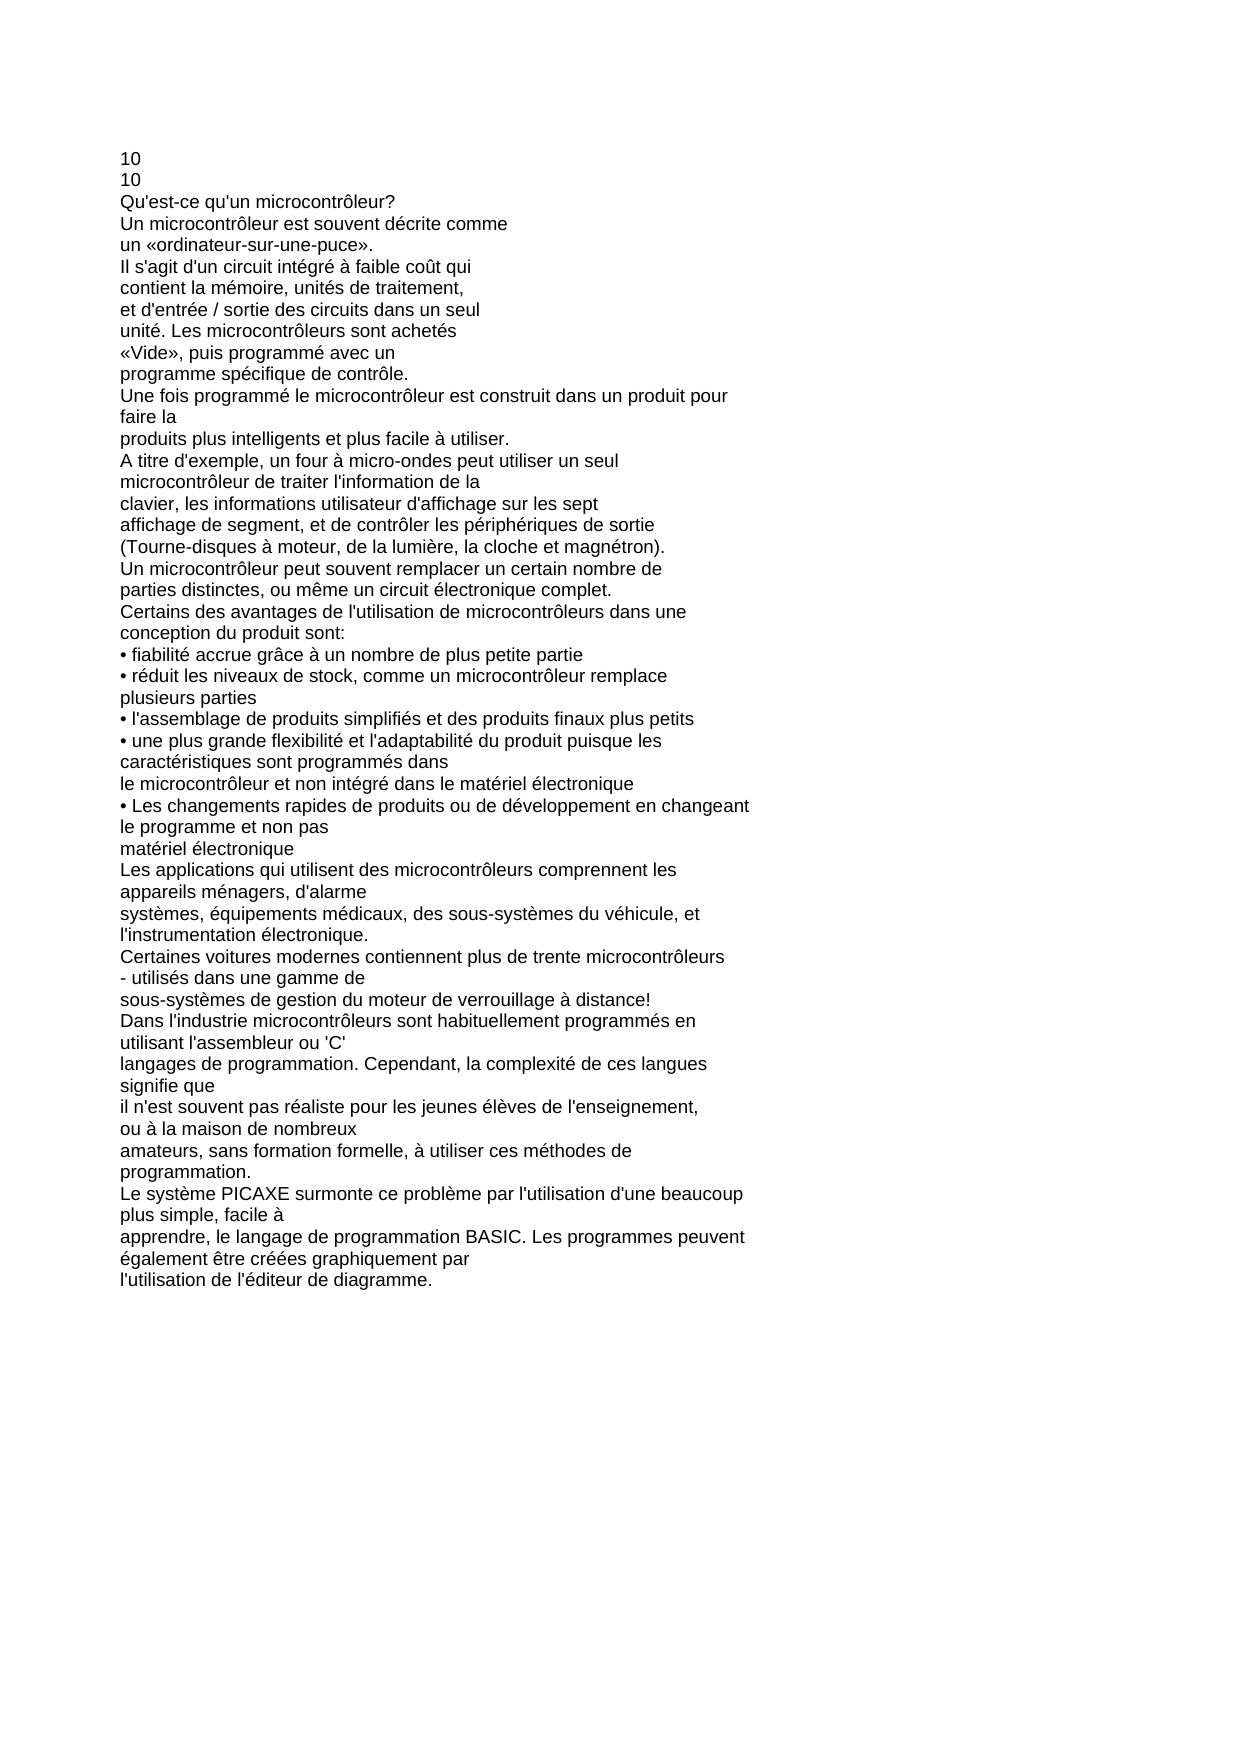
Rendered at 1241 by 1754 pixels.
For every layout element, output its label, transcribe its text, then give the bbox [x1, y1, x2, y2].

text Il s'agit d'un circuit intégré à faible coût qui [120, 255, 1120, 277]
text l'utilisation de l'éditeur de diagramme. [120, 1269, 1120, 1290]
text • réduit les niveaux de stock, comme un microcontrôleur remplace [120, 665, 1120, 687]
text affichage de segment, et de contrôler les périphériques de sortie [120, 514, 1120, 536]
text Qu'est-ce qu'un microcontrôleur? [120, 191, 1120, 212]
text plus simple, facile à [120, 1204, 1120, 1226]
text Certains des avantages de l'utilisation de microcontrôleurs dans une [120, 600, 1120, 622]
text langages de programmation. Cependant, la complexité de ces langues [120, 1053, 1120, 1075]
text systèmes, équipements médicaux, des sous-systèmes du véhicule, et [120, 902, 1120, 924]
text plusieurs parties [120, 687, 1120, 708]
text Certaines voitures modernes contiennent plus de trente microcontrôleurs [120, 945, 1120, 967]
text l'instrumentation électronique. [120, 924, 1120, 945]
text conception du produit sont: [120, 622, 1120, 643]
text le microcontrôleur et non intégré dans le matériel électronique [120, 773, 1120, 794]
text appareils ménagers, d'alarme [120, 881, 1120, 902]
text programme spécifique de contrôle. [120, 363, 1120, 385]
text un «ordinateur-sur-une-puce». [120, 234, 1120, 255]
text apprendre, le langage de programmation BASIC. Les programmes peuvent [120, 1226, 1120, 1247]
text faire la [120, 406, 1120, 428]
text ou à la maison de nombreux [120, 1118, 1120, 1139]
text amateurs, sans formation formelle, à utiliser ces méthodes de [120, 1139, 1120, 1161]
text également être créées graphiquement par [120, 1247, 1120, 1269]
text et d'entrée / sortie des circuits dans un seul [120, 298, 1120, 320]
text • Les changements rapides de produits ou de développement en changeant [120, 794, 1120, 816]
text programmation. [120, 1161, 1120, 1183]
text unité. Les microcontrôleurs sont achetés [120, 320, 1120, 342]
text caractéristiques sont programmés dans [120, 751, 1120, 773]
text • une plus grande flexibilité et l'adaptabilité du produit puisque les [120, 730, 1120, 751]
text le programme et non pas [120, 816, 1120, 838]
text Un microcontrôleur peut souvent remplacer un certain nombre de [120, 557, 1120, 579]
text contient la mémoire, unités de traitement, [120, 277, 1120, 298]
text Le système PICAXE surmonte ce problème par l'utilisation d'une beaucoup [120, 1183, 1120, 1204]
text • fiabilité accrue grâce à un nombre de plus petite partie [120, 643, 1120, 665]
text signifie que [120, 1075, 1120, 1096]
text - utilisés dans une gamme de [120, 967, 1120, 988]
text microcontrôleur de traiter l'information de la [120, 471, 1120, 493]
text Une fois programmé le microcontrôleur est construit dans un produit pour [120, 385, 1120, 406]
text parties distinctes, ou même un circuit électronique complet. [120, 579, 1120, 600]
text sous-systèmes de gestion du moteur de verrouillage à distance! [120, 988, 1120, 1010]
text Un microcontrôleur est souvent décrite comme [120, 212, 1120, 234]
text 10 [120, 169, 1120, 191]
text utilisant l'assembleur ou 'C' [120, 1032, 1120, 1053]
text clavier, les informations utilisateur d'affichage sur les sept [120, 493, 1120, 514]
text matériel électronique [120, 838, 1120, 859]
text Dans l'industrie microcontrôleurs sont habituellement programmés en [120, 1010, 1120, 1032]
text il n'est souvent pas réaliste pour les jeunes élèves de l'enseignement, [120, 1096, 1120, 1118]
text «Vide», puis programmé avec un [120, 342, 1120, 363]
text A titre d'exemple, un four à micro-ondes peut utiliser un seul [120, 449, 1120, 471]
text (Tourne-disques à moteur, de la lumière, la cloche et magnétron). [120, 536, 1120, 557]
text 10 [120, 148, 1120, 169]
text produits plus intelligents et plus facile à utiliser. [120, 428, 1120, 449]
text Les applications qui utilisent des microcontrôleurs comprennent les [120, 859, 1120, 881]
text • l'assemblage de produits simplifiés et des produits finaux plus petits [120, 708, 1120, 730]
